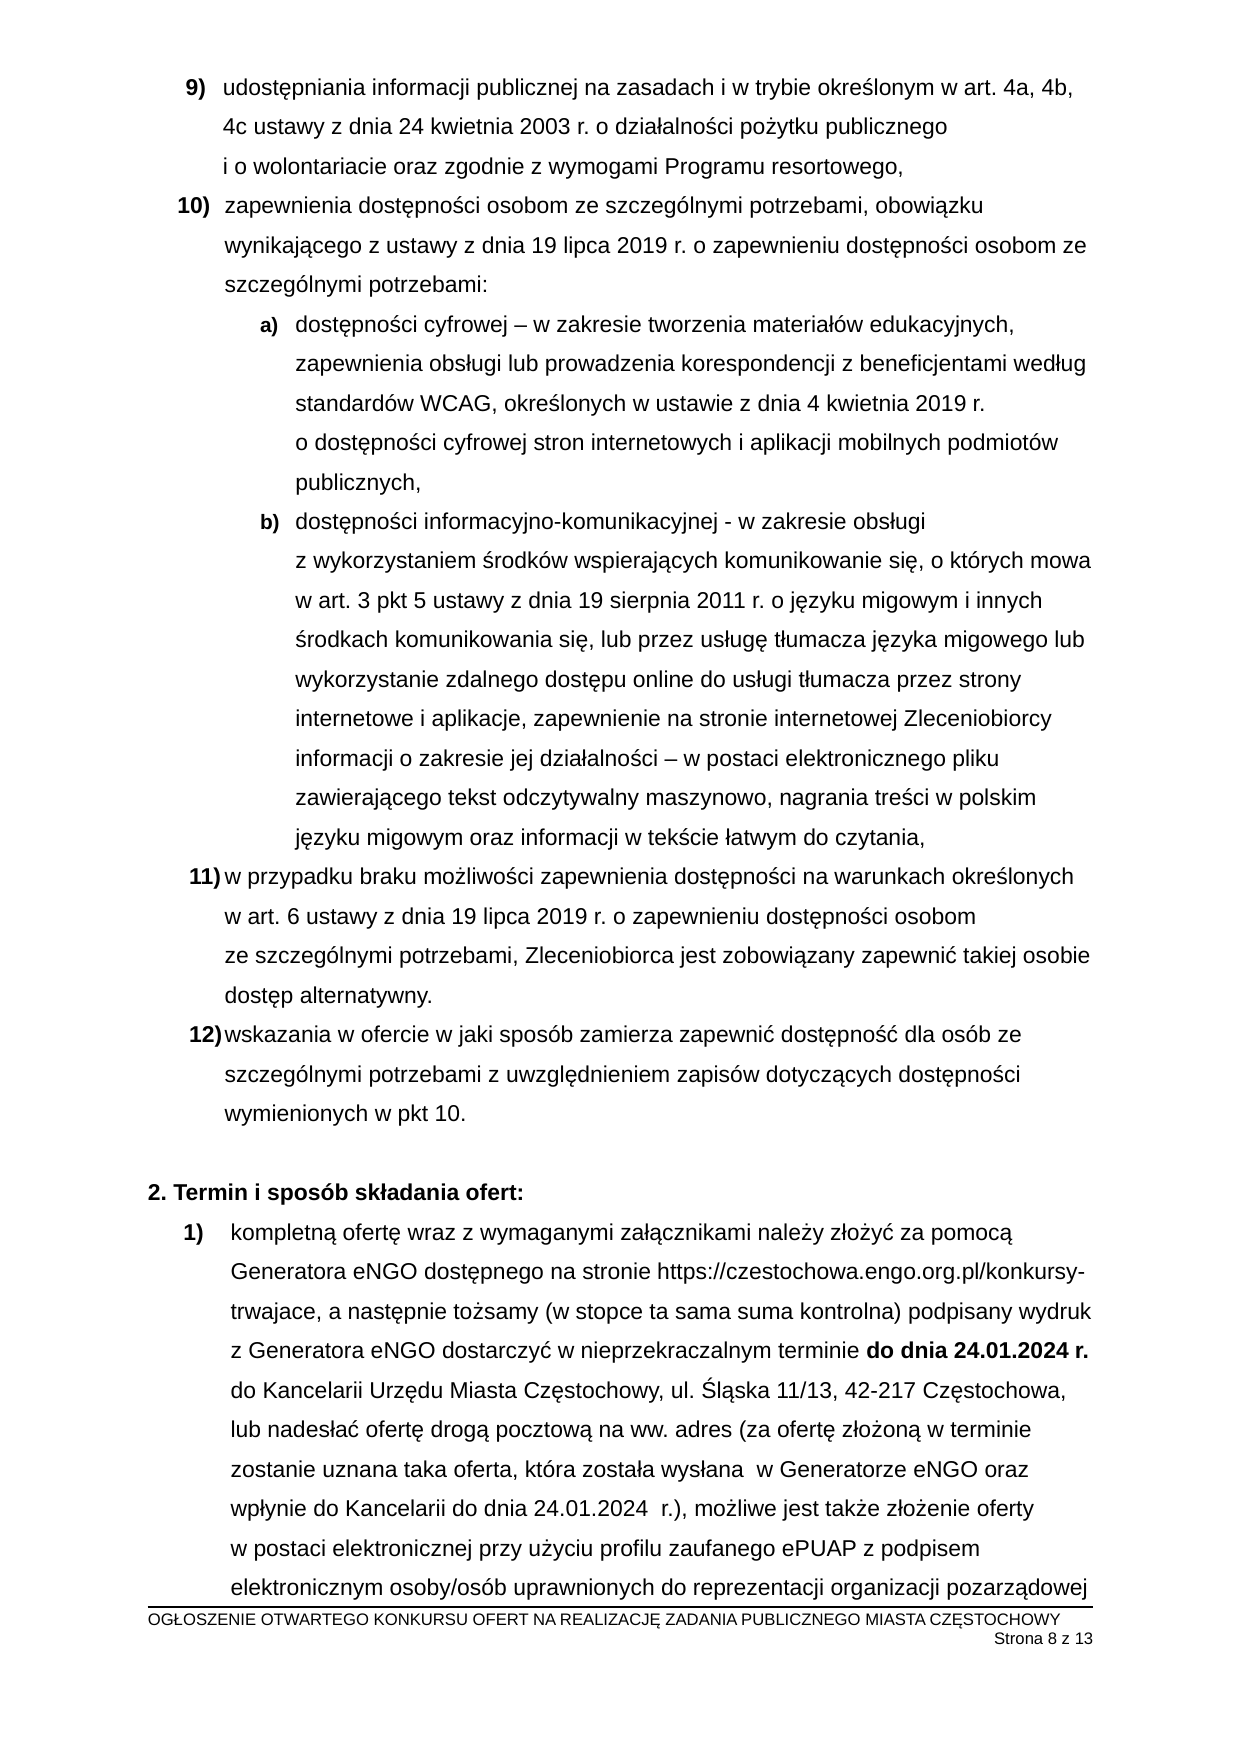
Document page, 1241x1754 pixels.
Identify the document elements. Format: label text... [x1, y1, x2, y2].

list dostępności informacyjno-komunikacyjnej - w zakresie obsługi z wykorzystaniem środków wspierających komunikowanie się, o których mowa w art. 3 pkt 5 ustawy z dnia 19 sierpnia 2011 r. o języku migowym i innych środkach komunikowania się, lub przez usługę tłumacza języka migowego lub wykorzystanie zdalnego dostępu online do usługi tłumacza przez strony internetowe i aplikacje, zapewnienie na stronie internetowej Zleceniobiorcy informacji o zakresie jej działalności – w postaci elektronicznego pliku zawierającego tekst odczytywalny maszynowo, nagrania treści w polskim języku migowym oraz informacji w tekście łatwym do czytania, [260, 508, 1093, 850]
list zapewnienia dostępności osobom ze szczególnymi potrzebami, obowiązku wynikającego z ustawy z dnia 19 lipca 2019 r. o zapewnieniu dostępności osobom ze szczególnymi potrzebami: [177, 192, 1093, 297]
text 2. Termin i sposób składania ofert: [148, 1179, 1093, 1206]
list wskazania w ofercie w jaki sposób zamierza zapewnić dostępność dla osób ze szczególnymi potrzebami z uwzględnieniem zapisów dotyczących dostępności wymienionych w pkt 10. [189, 1021, 1093, 1127]
list dostępności cyfrowej – w zakresie tworzenia materiałów edukacyjnych, zapewnienia obsługi lub prowadzenia korespondencji z beneficjentami według standardów WCAG, określonych w ustawie z dnia 4 kwietnia 2019 r. o dostępności cyfrowej stron internetowych i aplikacji mobilnych podmiotów publicznych, [260, 311, 1093, 495]
list udostępniania informacji publicznej na zasadach i w trybie określonym w art. 4a, 4b, 4c ustawy z dnia 24 kwietnia 2003 r. o działalności pożytku publicznego i o wolontariacie oraz zgodnie z wymogami Programu resortowego, [185, 74, 1093, 179]
list w przypadku braku możliwości zapewnienia dostępności na warunkach określonych w art. 6 ustawy z dnia 19 lipca 2019 r. o zapewnieniu dostępności osobom ze szczególnymi potrzebami, Zleceniobiorca jest zobowiązany zapewnić takiej osobie dostęp alternatywny. [189, 863, 1093, 1008]
list kompletną ofertę wraz z wymaganymi załącznikami należy złożyć za pomocą Generatora eNGO dostępnego na stronie https://czestochowa.engo.org.pl/konkursy-trwajace, a następnie tożsamy (w stopce ta sama suma kontrolna) podpisany wydruk z Generatora eNGO dostarczyć w nieprzekraczalnym terminie do dnia 24.01.2024 r. do Kancelarii Urzędu Miasta Częstochowy, ul. Śląska 11/13, 42-217 Częstochowa, lub nadesłać ofertę drogą pocztową na ww. adres (za ofertę złożoną w terminie zostanie uznana taka oferta, która została wysłana w Generatorze eNGO oraz wpłynie do Kancelarii do dnia 24.01.2024 r.), możliwe jest także złożenie oferty w postaci elektronicznej przy użyciu profilu zaufanego ePUAP z podpisem elektronicznym osoby/osób uprawnionych do reprezentacji organizacji pozarządowej [183, 1219, 1093, 1600]
